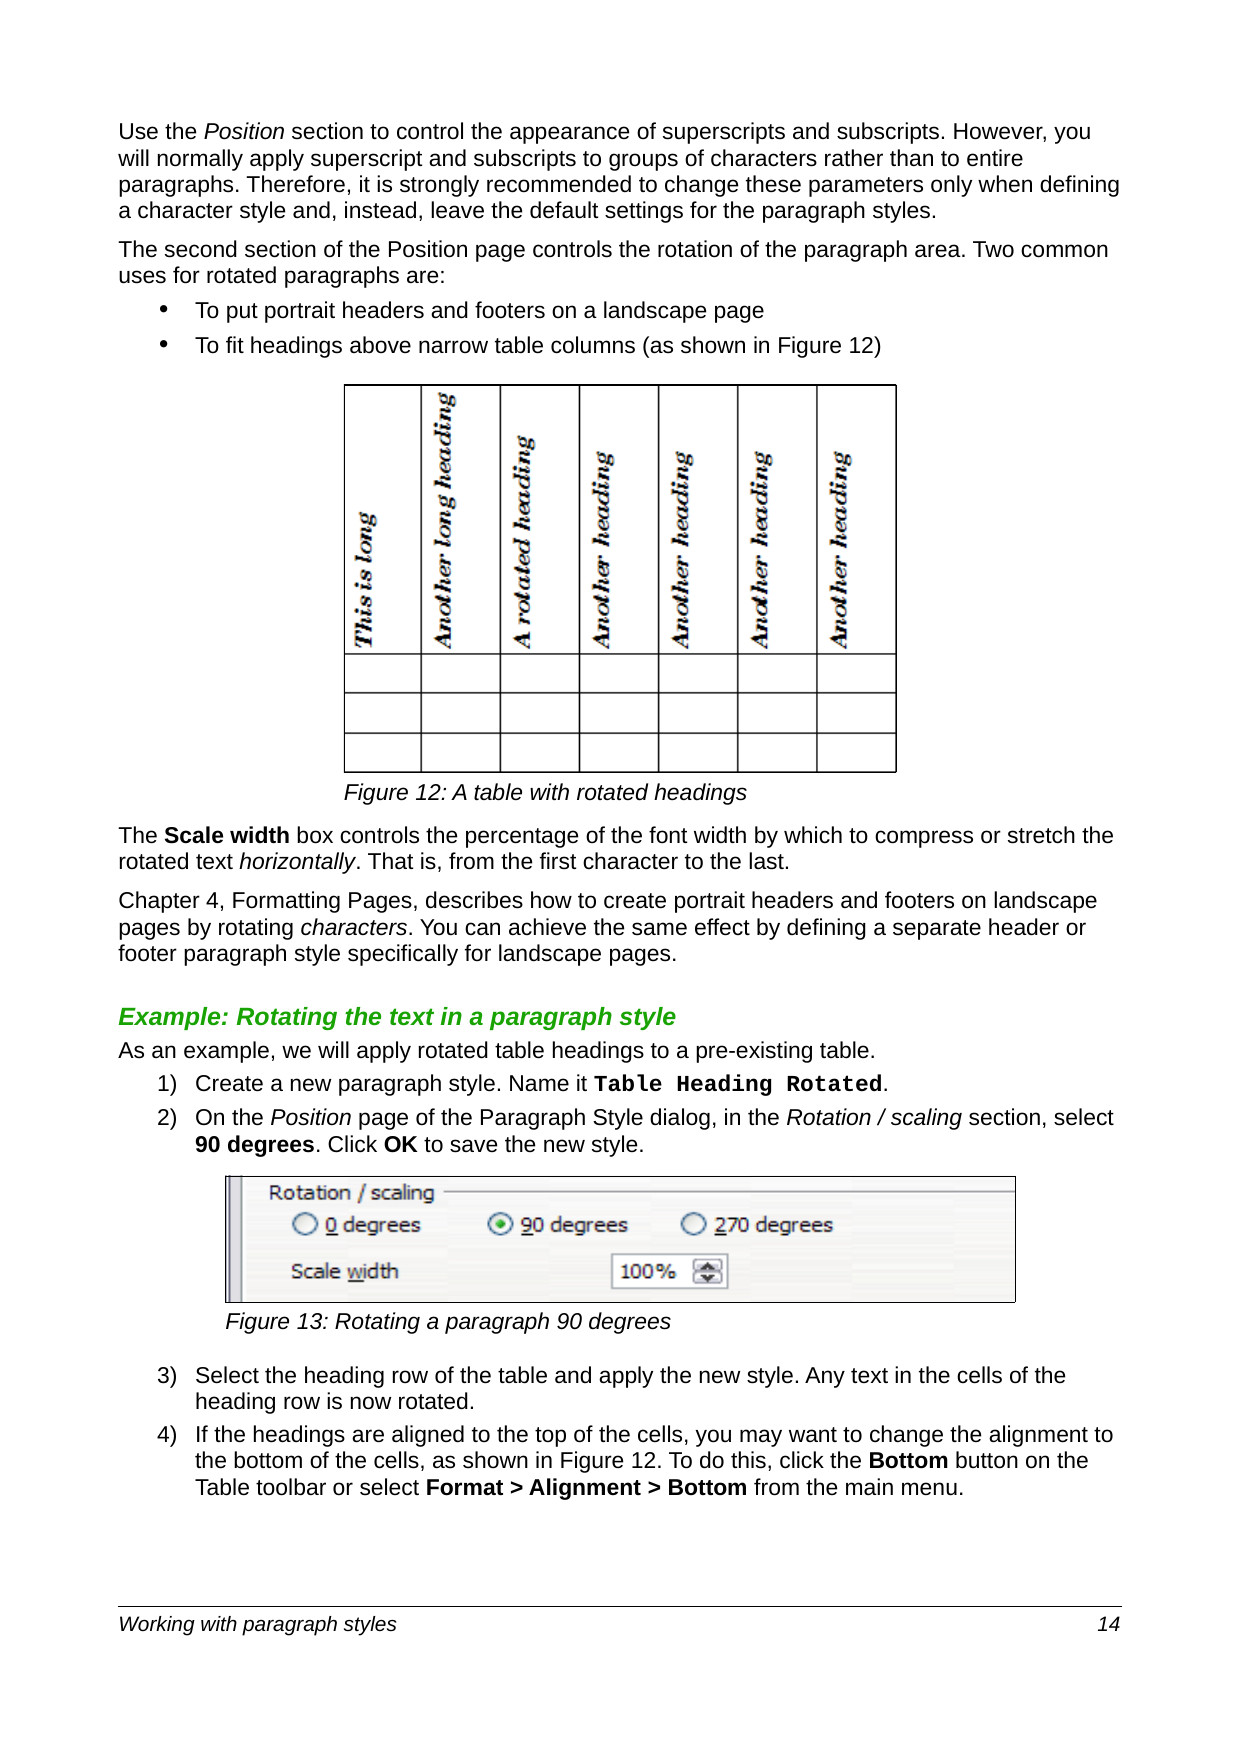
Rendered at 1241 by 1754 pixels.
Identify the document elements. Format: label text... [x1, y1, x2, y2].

picture [226, 1177, 1015, 1302]
list As an example, we will apply rotated table headings to a pre-existing table. [118, 1037, 1122, 1063]
list To put portrait headers and footers on a landscape page [156, 295, 1122, 324]
text Chapter 4, Formatting Pages, describes how to create portrait headers and footers on landscape pages by rotating characters. You can achieve the same effect by defining a separate header or footer paragraph style specifically for landscape pages. [118, 887, 1122, 966]
text Use the Position section to control the appearance of superscripts and subscripts. However, you will normally apply superscript and subscripts to groups of characters rather than to entire paragraphs. Therefore, it is strongly recommended to change these parameters only when defining a character style and, instead, leave the default settings for the paragraph styles. [118, 118, 1122, 223]
list Select the heading row of the table and apply the new style. Any text in the cells of the heading row is now rotated. [177, 1362, 1122, 1414]
text The Scale width box controls the percentage of the font width by which to compress or stretch the rotated text horizontally. That is, from the first character to the last. [118, 822, 1122, 875]
text Figure 13: Rotating a paragraph 90 degrees [225, 1308, 1015, 1335]
list On the Position page of the Paragraph Style dialog, in the Rotation / scaling section, select 90 degrees. Click OK to save the new style. [177, 1104, 1122, 1157]
text Figure 12: A table with rotated headings [344, 779, 896, 805]
list The second section of the Position page controls the rotation of the paragraph area. Two common uses for rotated paragraphs are: [118, 236, 1122, 289]
list If the headings are aligned to the top of the cells, you may want to change the alignment to the bottom of the cells, as shown in Figure 12. To do this, click the Bottom button on the Table toolbar or select Format > Alignment > Bottom from the main menu. [177, 1421, 1122, 1502]
list To fit headings above narrow table columns (as shown in Figure 12) [156, 331, 1122, 360]
subtitle Example: Rotating the text in a paragraph style [118, 1002, 1122, 1031]
picture [345, 386, 896, 772]
list Create a new paragraph style. Name it Table Heading Rotated. [177, 1070, 1122, 1098]
